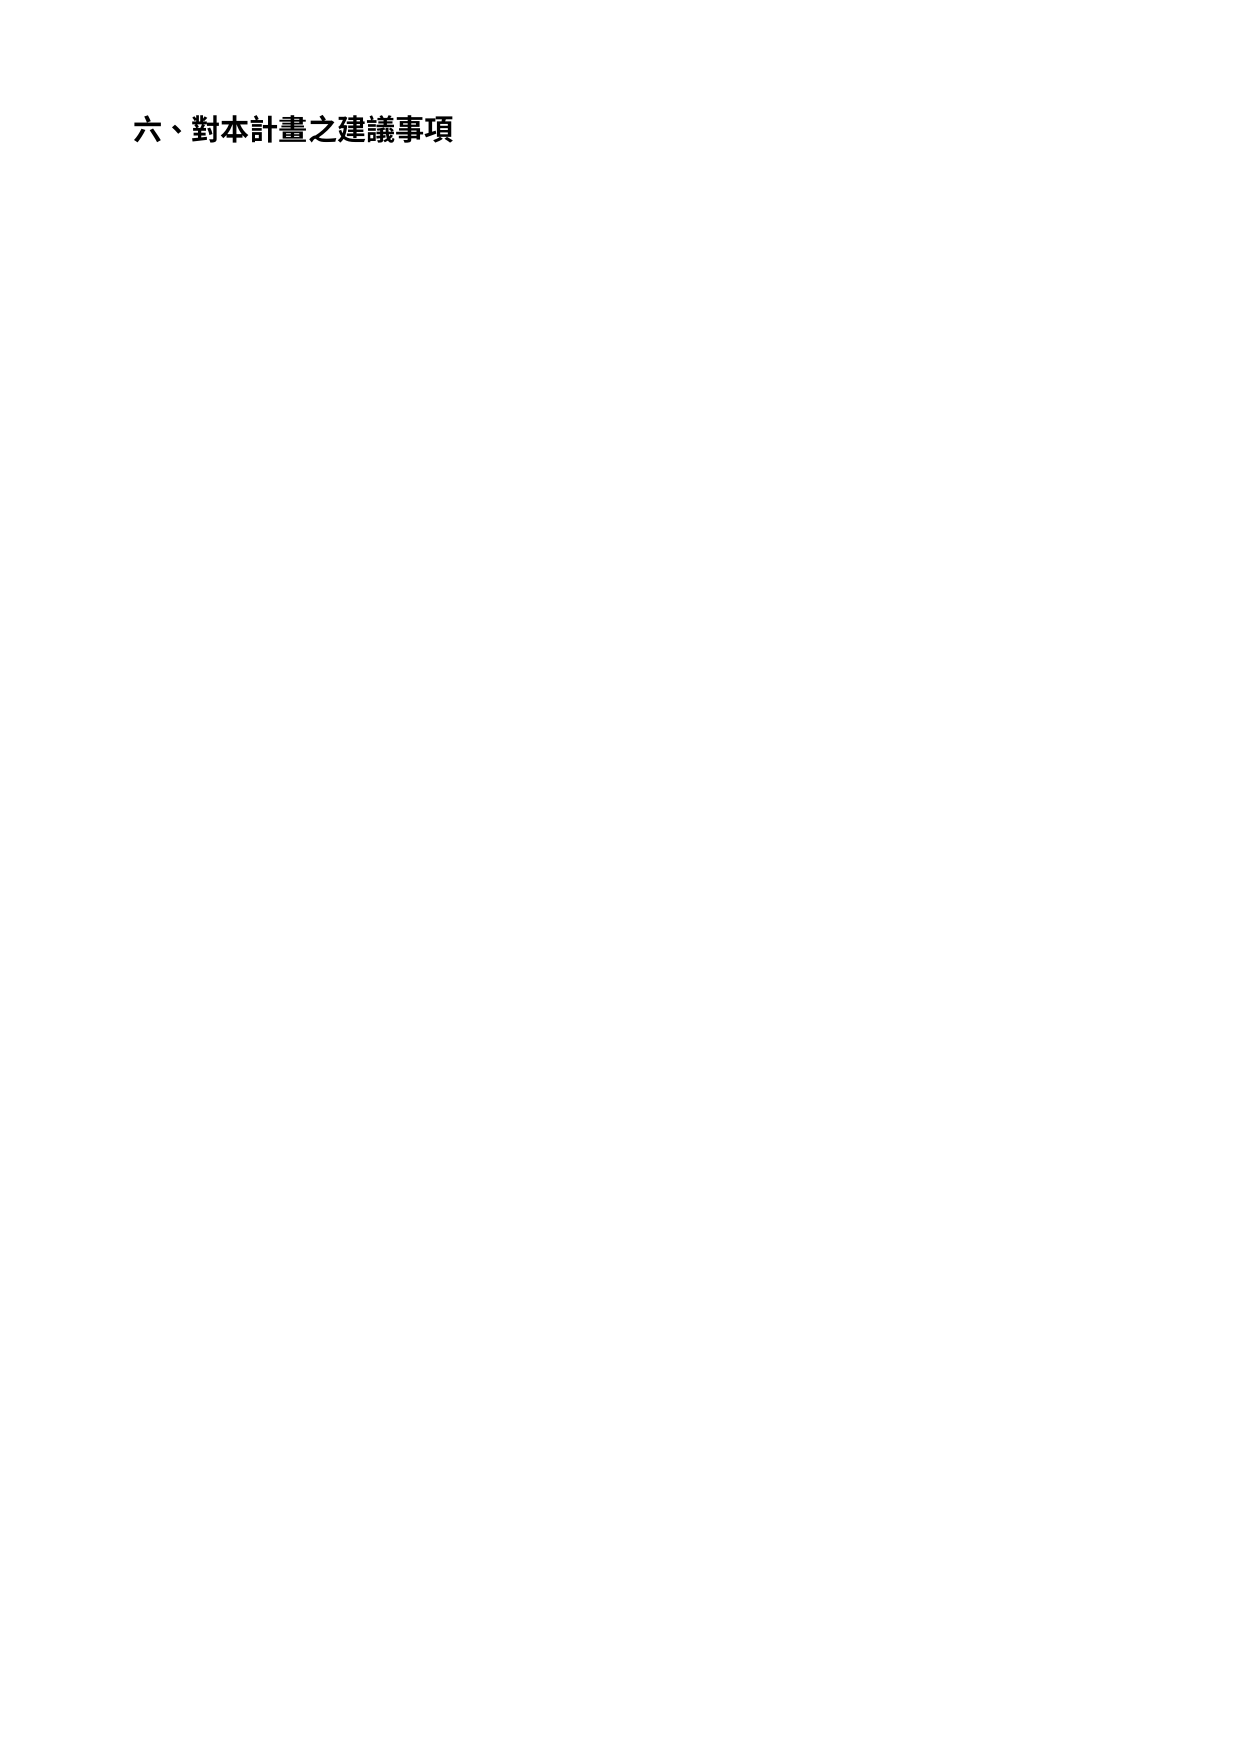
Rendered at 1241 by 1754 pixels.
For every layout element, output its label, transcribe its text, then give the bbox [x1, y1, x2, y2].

text 六、對本計畫之建議事項 [133, 103, 1053, 149]
